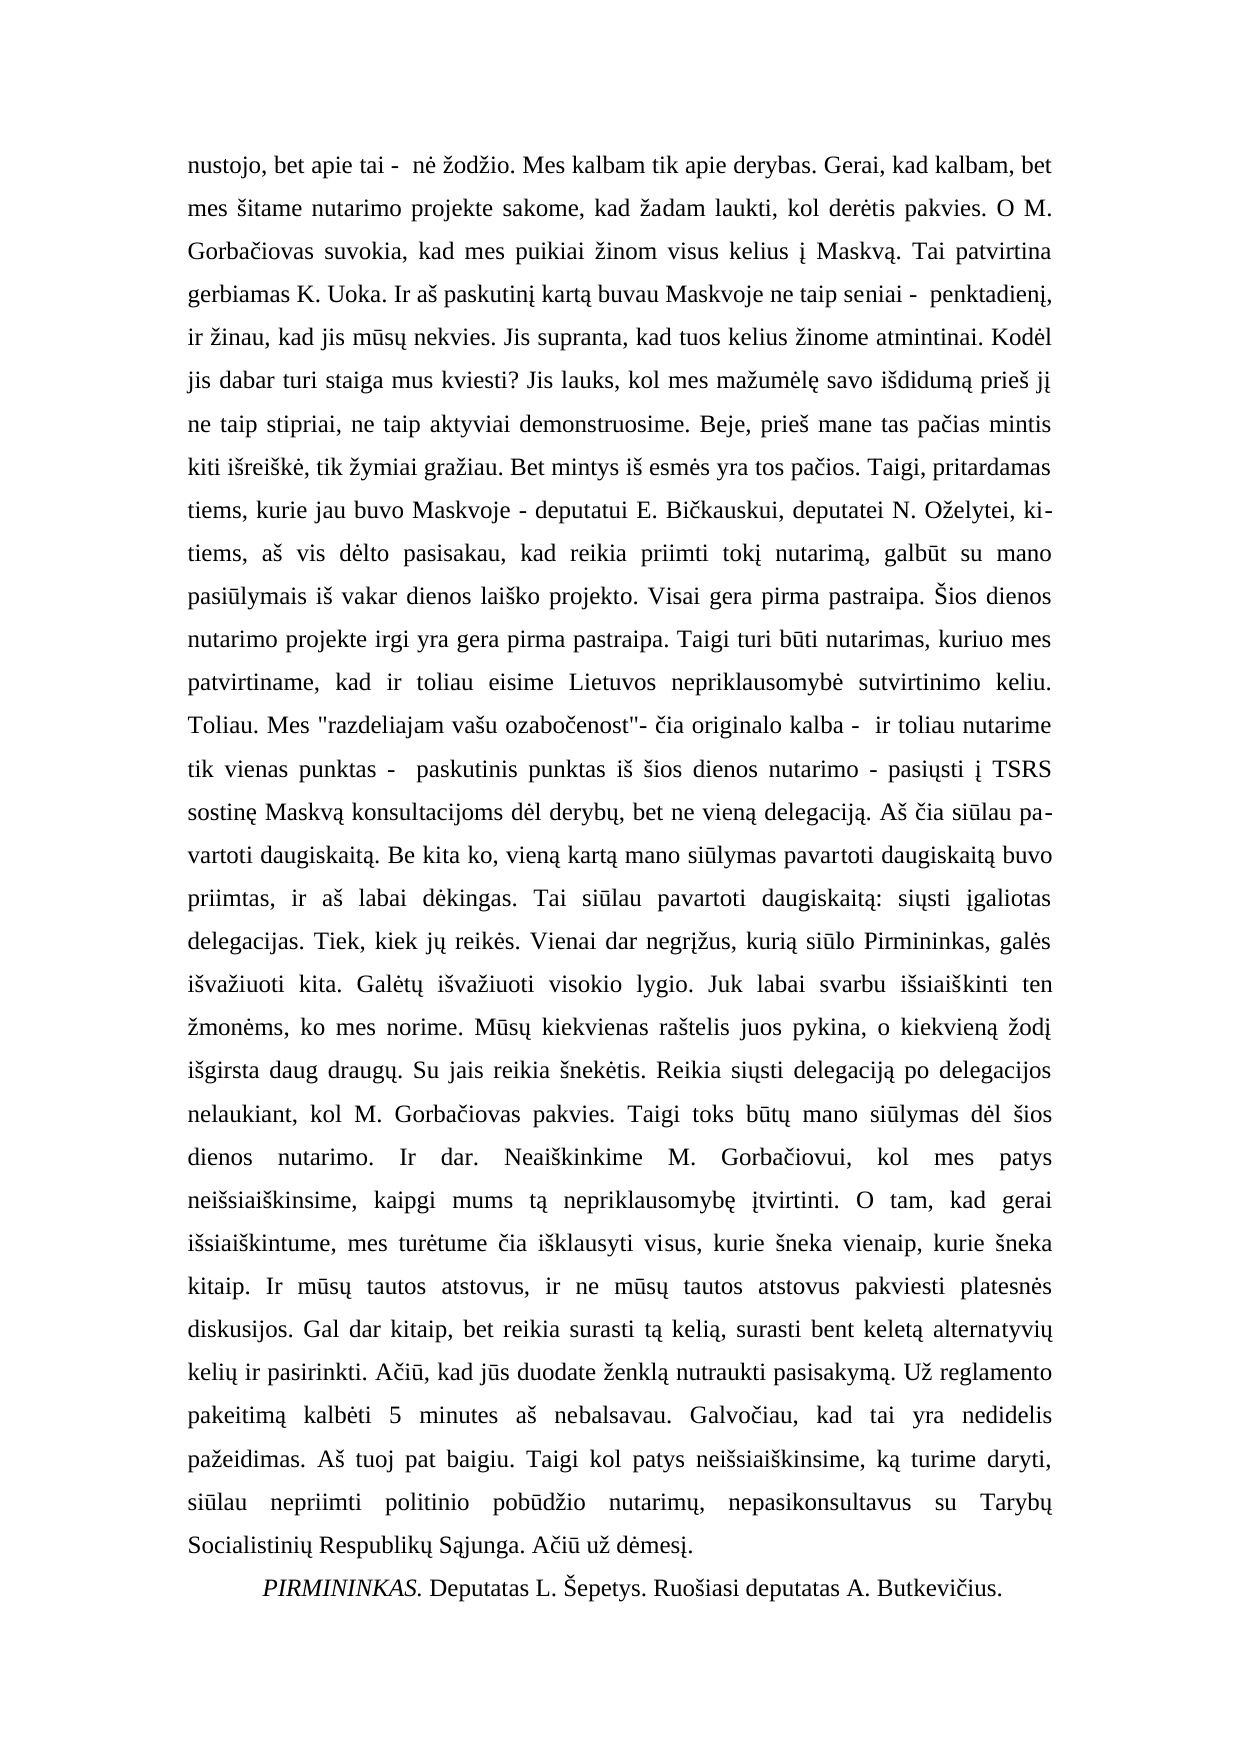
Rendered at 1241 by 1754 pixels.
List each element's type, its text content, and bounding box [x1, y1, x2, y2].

text nustojo, bet apie tai - nė žodžio. Mes kalbam tik apie derybas. Gerai, kad kalbam, bet mes šitame nutarimo projekte sakome, kad ža­dam laukti, kol derėtis pakvies. O M. Gorbačiovas suvokia, kad mes puikiai žinom visus kelius į Maskvą. Tai patvirtina gerbia­mas K. Uoka. Ir aš paskutinį kartą buvau Maskvoje ne taip se­niai - penktadienį, ir žinau, kad jis mūsų nekvies. Jis supranta, kad tuos kelius žinome atmintinai. Kodėl jis dabar turi staiga mus kviesti? Jis lauks, kol mes mažumėlę savo išdidumą prieš jį ne taip stipriai, ne taip aktyviai demonstruosime. Beje, prieš mane tas pačias mintis kiti išreiškė, tik žymiai gražiau. Bet mintys iš esmės yra tos pačios. Taigi, pritardamas tiems, kurie jau buvo Maskvoje - deputatui E. Bičkauskui, deputatei N. Oželytei, ki­tiems, aš vis dėlto pasisakau, kad reikia priimti tokį nutarimą, galbūt su mano pasiūlymais iš vakar dienos laiško projekto. Visai gera pirma pastraipa. Šios dienos nutarimo projekte irgi yra gera pirma pastraipa. Taigi turi būti nutarimas, kuriuo mes patvirtina­me, kad ir toliau eisime Lietuvos nepriklausomybė sutvirtinimo keliu. Toliau. Mes "razdeliajam vašu ozabočenost"- čia originalo kalba - ir toliau nutarime tik vienas punktas - paskutinis punktas iš šios dienos nutarimo - pasiųsti į TSRS sostinę Maskvą konsul­tacijoms dėl derybų, bet ne vieną delegaciją. Aš čia siūlau pa­vartoti daugiskaitą. Be kita ko, vieną kartą mano siūlymas pavar­toti daugiskaitą buvo priimtas, ir aš labai dėkingas. Tai siūlau pavartoti daugiskaitą: siųsti įgaliotas delegacijas. Tiek, kiek jų reikės. Vienai dar negrįžus, kurią siūlo Pirmininkas, galės išvažiuo­ti kita. Galėtų išvažiuoti visokio lygio. Juk labai svarbu išsiaiš­kinti ten žmonėms, ko mes norime. Mūsų kiekvienas raštelis juos pykina, o kiekvieną žodį išgirsta daug draugų. Su jais reikia šnekėtis. Reikia siųsti delegaciją po delegacijos nelaukiant, kol M. Gorbačiovas pakvies. Taigi toks būtų mano siūlymas dėl šios dienos nutarimo. Ir dar. Neaiškinkime M. Gorbačiovui, kol mes patys neišsiaiškinsime, kaipgi mums tą nepriklausomybę įtvirtinti. O tam, kad gerai išsiaiškintume, mes turėtume čia išklausyti vi­sus, kurie šneka vienaip, kurie šneka kitaip. Ir mūsų tautos atsto­vus, ir ne mūsų tautos atstovus pakviesti platesnės diskusijos. Gal dar kitaip, bet reikia surasti tą kelią, surasti bent keletą alterna­tyvių kelių ir pasirinkti. Ačiū, kad jūs duodate ženklą nutraukti pasisakymą. Už reglamento pakeitimą kalbėti 5 minutes aš ne­balsavau. Galvočiau, kad tai yra nedidelis pažeidimas. Aš tuoj pat baigiu. Taigi kol patys neišsiaiškinsime, ką turime daryti, siūlau nepriimti politinio pobūdžio nutarimų, nepasikonsultavus su Tarybų Socialistinių Respublikų Sąjunga. Ačiū už dėmesį. [187, 150, 1053, 1559]
text Pirmininkas. Deputatas L. Šepetys. Ruošiasi deputatas A. But­kevičius. [187, 1573, 1053, 1602]
